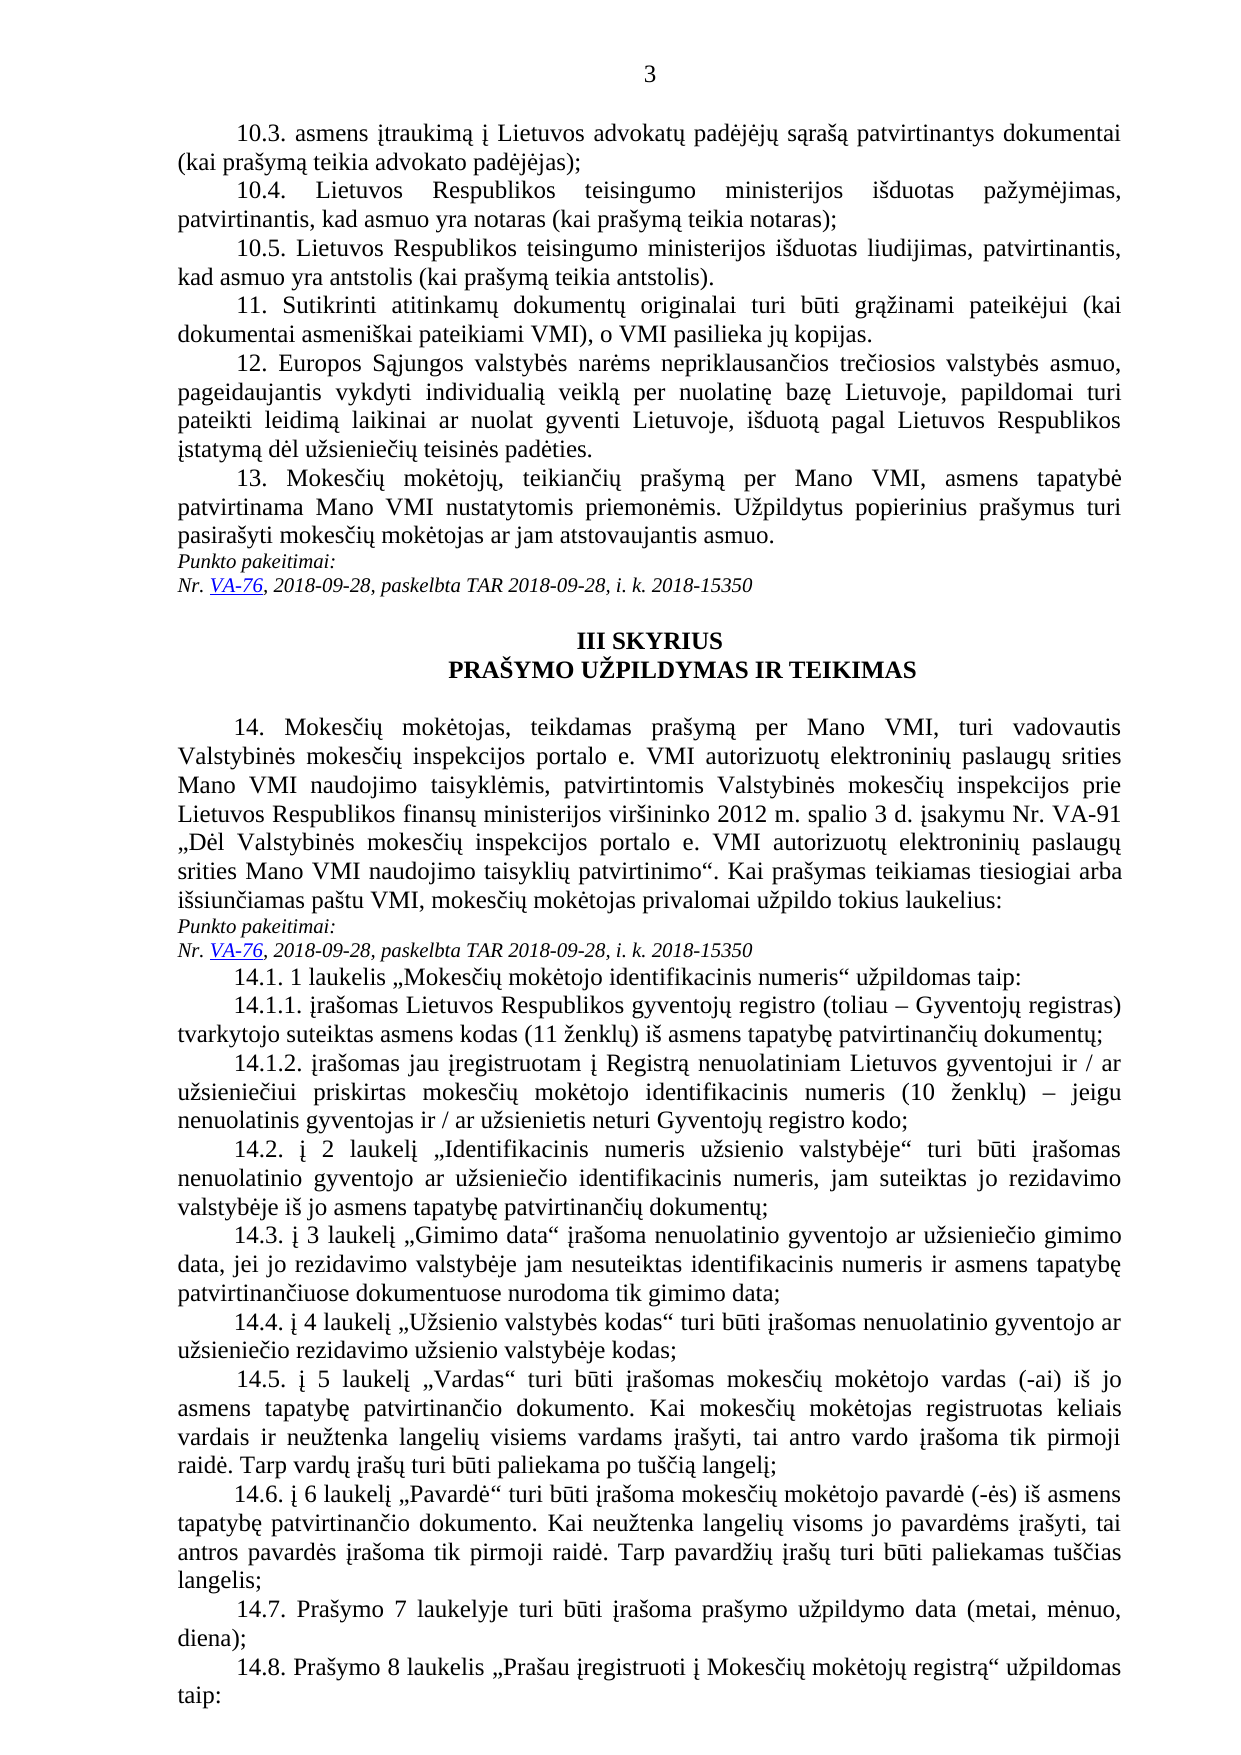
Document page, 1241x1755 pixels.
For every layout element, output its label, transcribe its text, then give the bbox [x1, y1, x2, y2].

text 10.5. Lietuvos Respublikos teisingumo ministerijos išduotas liudijimas, patvirtinantis, kad asmuo yra antstolis (kai prašymą teikia antstolis). [177, 233, 1122, 291]
text 10.3. asmens įtraukimą į Lietuvos advokatų padėjėjų sąrašą patvirtinantys dokumentai (kai prašymą teikia advokato padėjėjas); [177, 118, 1122, 176]
text 14.4. į 4 laukelį „Užsienio valstybės kodas“ turi būti įrašomas nenuolatinio gyventojo ar užsieniečio rezidavimo užsienio valstybėje kodas; [177, 1307, 1122, 1364]
text 14.5. į 5 laukelį „Vardas“ turi būti įrašomas mokesčių mokėtojo vardas (-ai) iš jo asmens tapatybę patvirtinančio dokumento. Kai mokesčių mokėtojas registruotas keliais vardais ir neužtenka langelių visiems vardams įrašyti, tai antro vardo įrašoma tik pirmoji raidė. Tarp vardų įrašų turi būti paliekama po tuščią langelį; [177, 1364, 1122, 1479]
text 14.1. 1 laukelis „Mokesčių mokėtojo identifikacinis numeris“ užpildomas taip: [177, 962, 1122, 991]
text 14.6. į 6 laukelį „Pavardė“ turi būti įrašoma mokesčių mokėtojo pavardė (-ės) iš asmens tapatybę patvirtinančio dokumento. Kai neužtenka langelių visoms jo pavardėms įrašyti, tai antros pavardės įrašoma tik pirmoji raidė. Tarp pavardžių įrašų turi būti paliekamas tuščias langelis; [177, 1479, 1122, 1594]
text 14.2. į 2 laukelį „Identifikacinis numeris užsienio valstybėje“ turi būti įrašomas nenuolatinio gyventojo ar užsieniečio identifikacinis numeris, jam suteiktas jo rezidavimo valstybėje iš jo asmens tapatybę patvirtinančių dokumentų; [177, 1134, 1122, 1221]
text 14.3. į 3 laukelį „Gimimo data“ įrašoma nenuolatinio gyventojo ar užsieniečio gimimo data, jei jo rezidavimo valstybėje jam nesuteiktas identifikacinis numeris ir asmens tapatybę patvirtinančiuose dokumentuose nurodoma tik gimimo data; [177, 1221, 1122, 1307]
text Punkto pakeitimai: [177, 549, 1122, 573]
text 11. Sutikrinti atitinkamų dokumentų originalai turi būti grąžinami pateikėjui (kai dokumentai asmeniškai pateikiami VMI), o VMI pasilieka jų kopijas. [177, 291, 1122, 348]
text Nr. VA-76, 2018-09-28, paskelbta TAR 2018-09-28, i. k. 2018-15350 [177, 938, 1122, 962]
text 10.4. Lietuvos Respublikos teisingumo ministerijos išduotas pažymėjimas, patvirtinantis, kad asmuo yra notaras (kai prašymą teikia notaras); [177, 176, 1122, 233]
text 14. Mokesčių mokėtojas, teikdamas prašymą per Mano VMI, turi vadovautis Valstybinės mokesčių inspekcijos portalo e. VMI autorizuotų elektroninių paslaugų srities Mano VMI naudojimo taisyklėmis, patvirtintomis Valstybinės mokesčių inspekcijos prie Lietuvos Respublikos finansų ministerijos viršininko 2012 m. spalio 3 d. įsakymu Nr. VA-91 „Dėl Valstybinės mokesčių inspekcijos portalo e. VMI autorizuotų elektroninių paslaugų srities Mano VMI naudojimo taisyklių patvirtinimo“. Kai prašymas teikiamas tiesiogiai arba išsiunčiamas paštu VMI, mokesčių mokėtojas privalomai užpildo tokius laukelius: [177, 712, 1122, 914]
text 12. Europos Sąjungos valstybės narėms nepriklausančios trečiosios valstybės asmuo, pageidaujantis vykdyti individualią veiklą per nuolatinę bazę Lietuvoje, papildomai turi pateikti leidimą laikinai ar nuolat gyventi Lietuvoje, išduotą pagal Lietuvos Respublikos įstatymą dėl užsieniečių teisinės padėties. [177, 348, 1122, 463]
text 14.8. Prašymo 8 laukelis „Prašau įregistruoti į Mokesčių mokėtojų registrą“ užpildomas taip: [177, 1652, 1122, 1709]
text 14.7. Prašymo 7 laukelyje turi būti įrašoma prašymo užpildymo data (metai, mėnuo, diena); [177, 1594, 1122, 1652]
text Punkto pakeitimai: [177, 914, 1122, 938]
text 13. Mokesčių mokėtojų, teikiančių prašymą per Mano VMI, asmens tapatybė patvirtinama Mano VMI nustatytomis priemonėmis. Užpildytus popierinius prašymus turi pasirašyti mokesčių mokėtojas ar jam atstovaujantis asmuo. [177, 463, 1122, 549]
subtitle III SKYRIUS [177, 626, 1122, 655]
text 14.1.2. įrašomas jau įregistruotam į Registrą nenuolatiniam Lietuvos gyventojui ir / ar užsieniečiui priskirtas mokesčių mokėtojo identifikacinis numeris (10 ženklų) – jeigu nenuolatinis gyventojas ir / ar užsienietis neturi Gyventojų registro kodo; [177, 1048, 1122, 1134]
subtitle PRAŠYMO UŽPILDYMAS IR TEIKIMAS [177, 655, 1122, 684]
text 14.1.1. įrašomas Lietuvos Respublikos gyventojų registro (toliau – Gyventojų registras) tvarkytojo suteiktas asmens kodas (11 ženklų) iš asmens tapatybę patvirtinančių dokumentų; [177, 991, 1122, 1048]
text Nr. VA-76, 2018-09-28, paskelbta TAR 2018-09-28, i. k. 2018-15350 [177, 573, 1122, 597]
